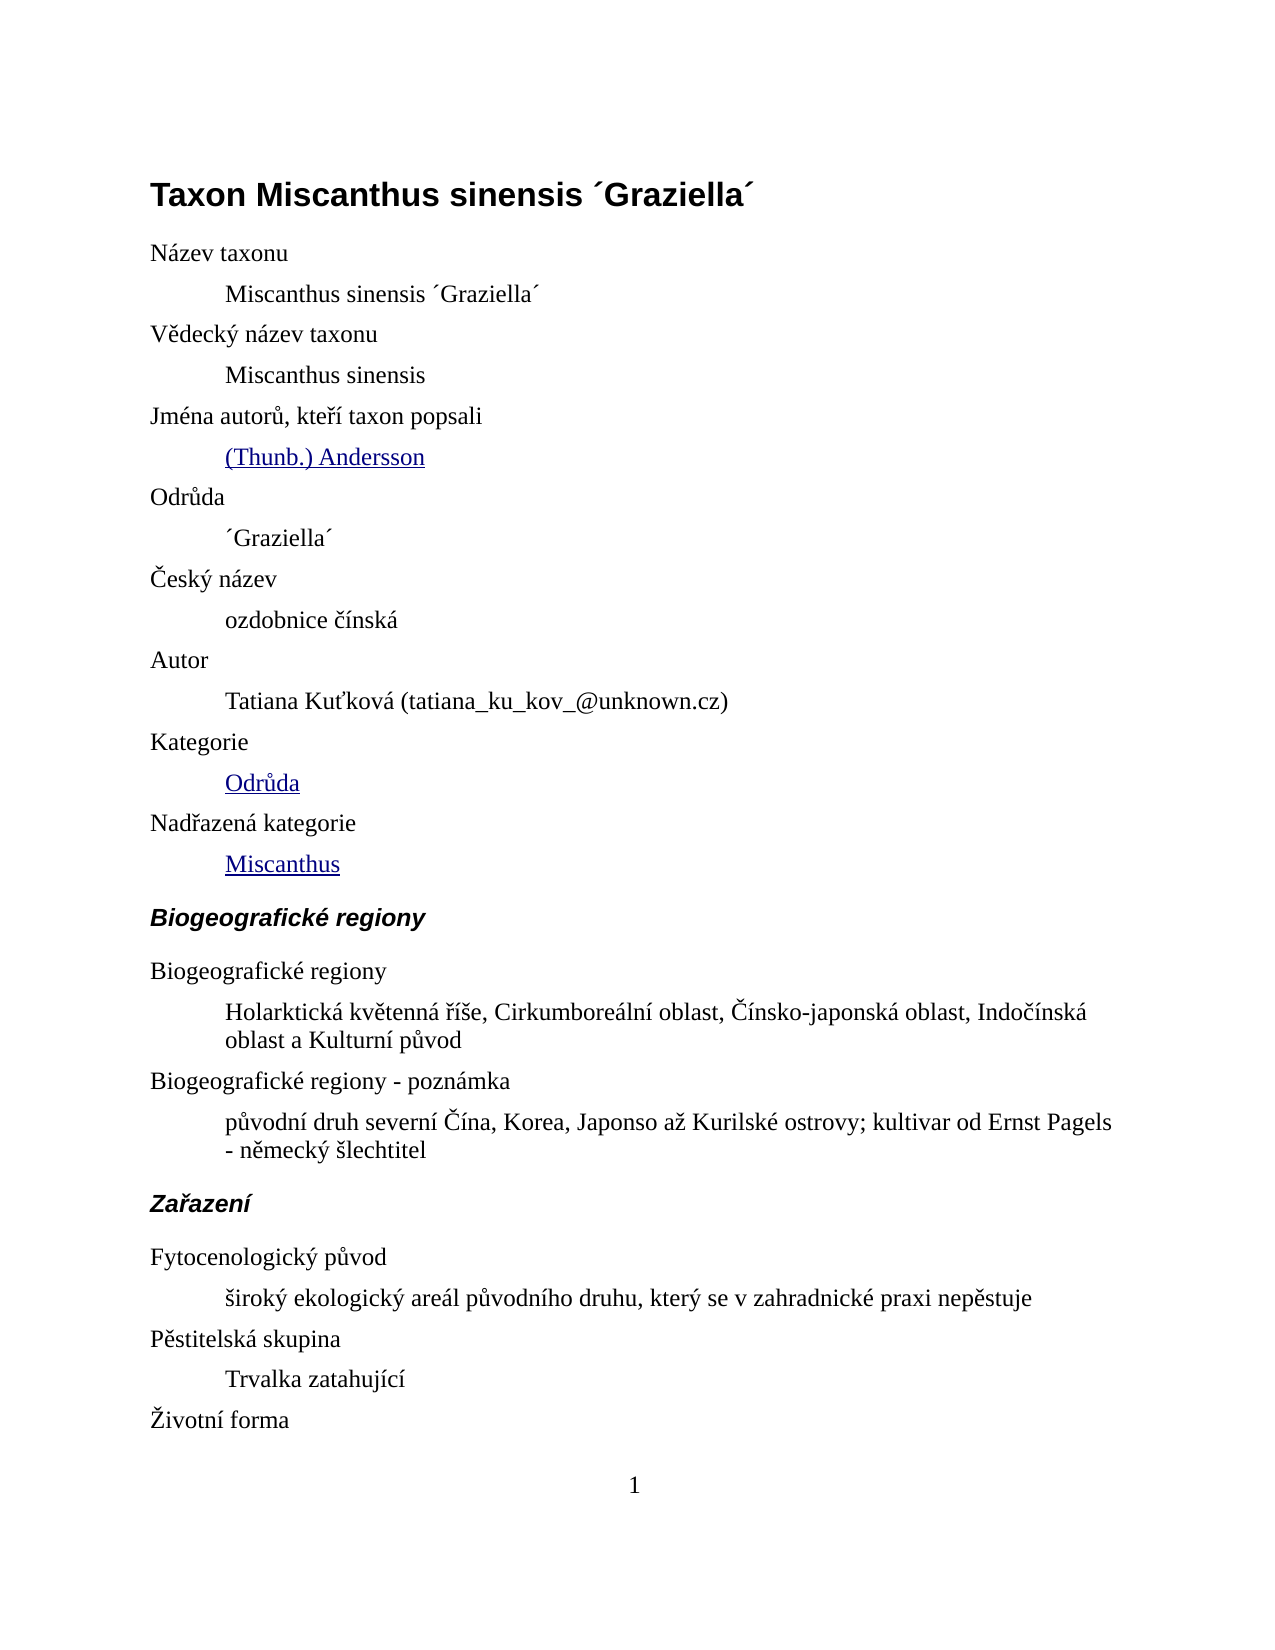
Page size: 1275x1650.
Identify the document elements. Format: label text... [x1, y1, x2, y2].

text Odrůda [225, 768, 1125, 796]
text Pěstitelská skupina [150, 1324, 1125, 1352]
text (Thunb.) Andersson [225, 442, 1125, 471]
text původní druh severní Čína, Korea, Japonso až Kurilské ostrovy; kultivar od Ernst Pagels - německý šlechtitel [225, 1107, 1125, 1164]
text Český název [150, 564, 1125, 593]
text Název taxonu [150, 238, 1125, 267]
text Trvalka zatahující [225, 1364, 1125, 1393]
text Miscanthus sinensis [225, 360, 1125, 389]
text Nadřazená kategorie [150, 808, 1125, 837]
text Biogeografické regiony - poznámka [150, 1066, 1125, 1095]
text široký ekologický areál původního druhu, který se v zahradnické praxi nepěstuje [225, 1283, 1125, 1312]
text Miscanthus sinensis ´Graziella´ [225, 279, 1125, 308]
subtitle Biogeografické regiony [150, 903, 1125, 931]
subtitle Zařazení [150, 1189, 1125, 1218]
text Fytocenologický původ [150, 1242, 1125, 1271]
text Vědecký název taxonu [150, 319, 1125, 348]
text Odrůda [150, 482, 1125, 511]
text Životní forma [150, 1405, 1125, 1434]
text ´Graziella´ [225, 523, 1125, 552]
text Tatiana Kuťková (tatiana_ku_kov_@unknown.cz) [225, 686, 1125, 715]
text Holarktická květenná říše, Cirkumboreální oblast, Čínsko-japonská oblast, Indočínská oblast a Kulturní původ [225, 997, 1125, 1054]
text ozdobnice čínská [225, 605, 1125, 633]
text Kategorie [150, 727, 1125, 756]
subtitle Taxon Miscanthus sinensis ´Graziella´ [150, 175, 1125, 214]
text Biogeografické regiony [150, 956, 1125, 984]
text Autor [150, 645, 1125, 674]
text Miscanthus [225, 849, 1125, 878]
text Jména autorů, kteří taxon popsali [150, 401, 1125, 430]
